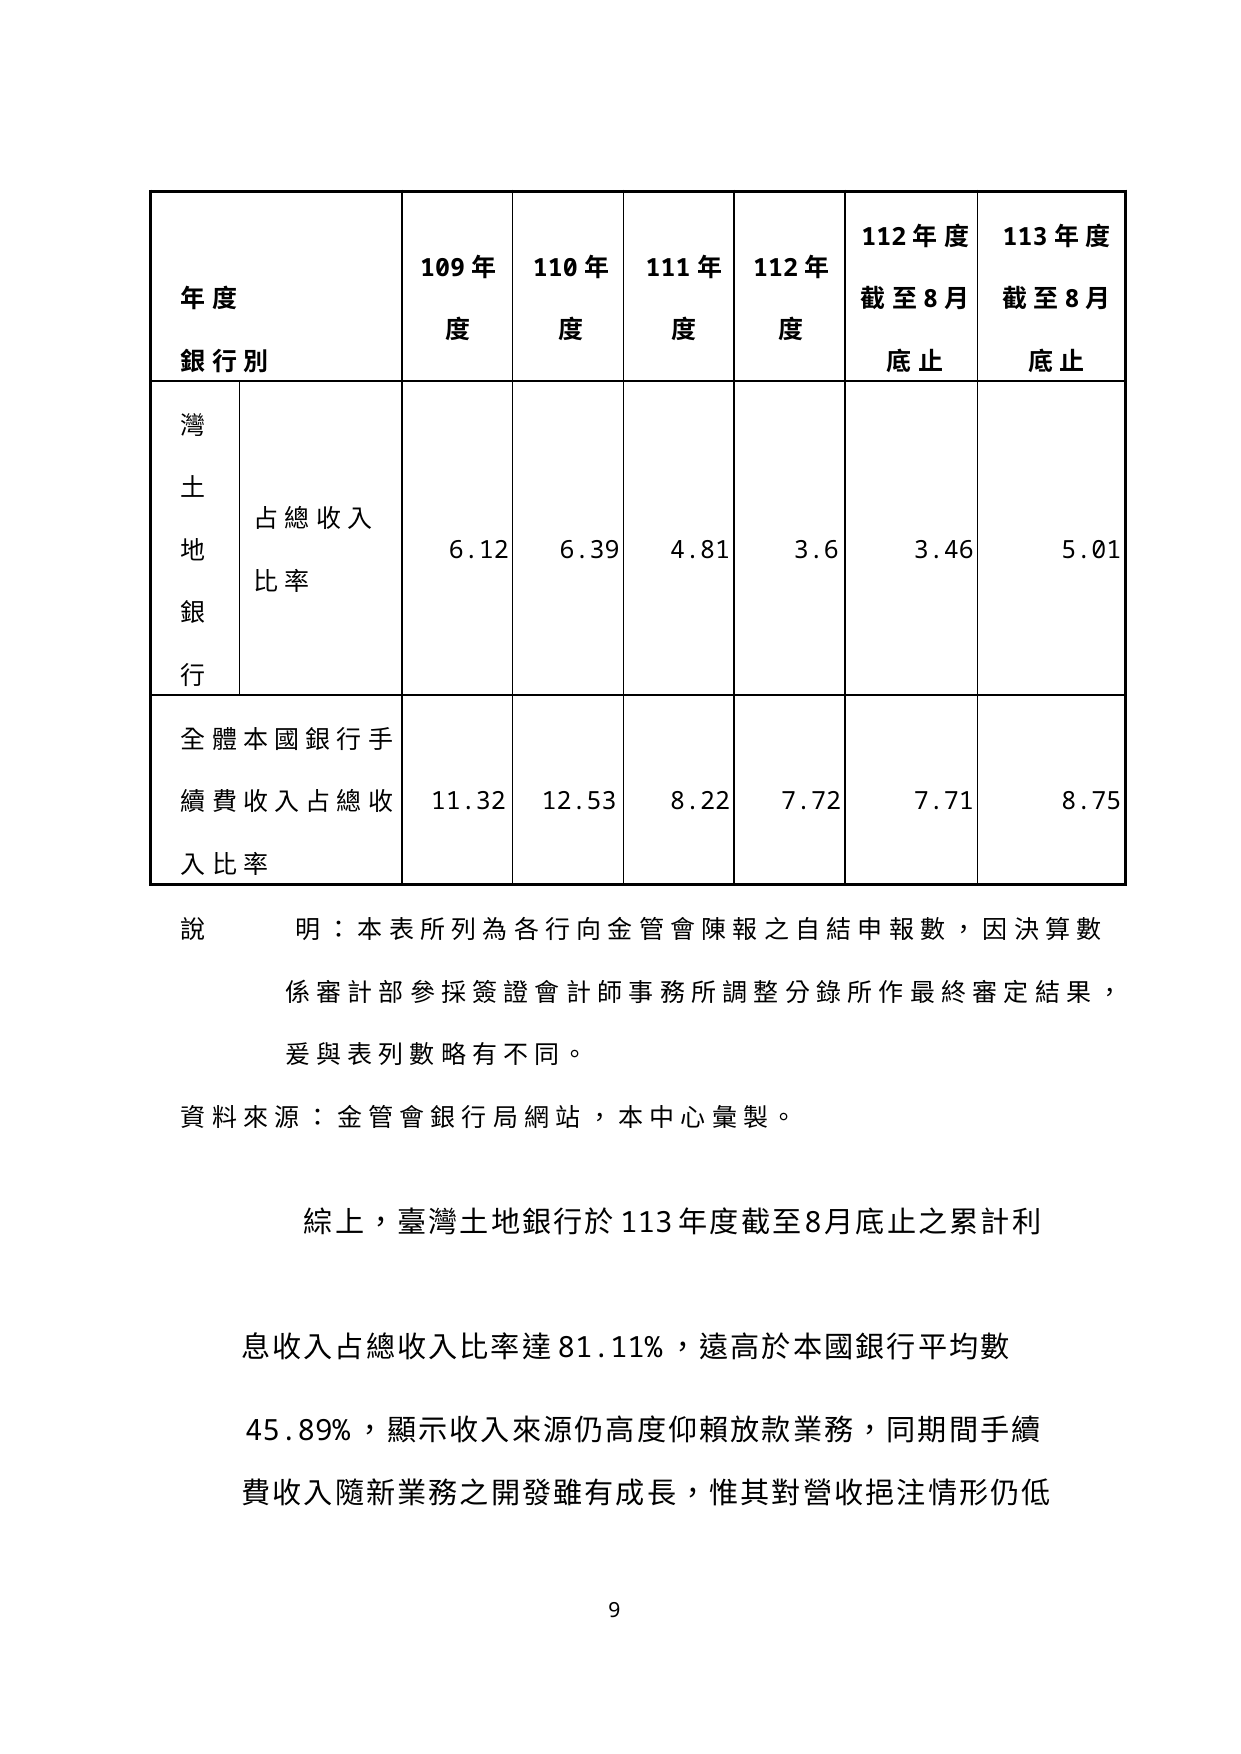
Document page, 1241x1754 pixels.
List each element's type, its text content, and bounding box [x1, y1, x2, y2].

text 綜上，臺灣土地銀行於113年度截至8月底止之累計利息收入占總收入比率達81.11%，遠高於本國銀行平均數45.89%，顯示收入來源仍高度仰賴放款業務，同期間手續費收入隨新業務之開發雖有成長，惟其對營收挹注情形仍低 [236, 1136, 1063, 1511]
table_cell 灣土 地銀行 [152, 382, 239, 694]
table_cell 全體本國銀行手續費收入占總收入比率 [152, 696, 401, 883]
table_header 109年度 [403, 193, 512, 380]
table_header 113年度截至8月底止 [978, 193, 1124, 380]
table_header 112年度截至8月底止 [846, 193, 977, 380]
table_header 111年度 [624, 193, 733, 380]
table_cell 3.46 [846, 382, 977, 694]
table_header 年度 銀行別 [152, 193, 401, 380]
table_cell 8.75 [978, 696, 1124, 883]
table_cell 11.32 [403, 696, 512, 883]
table_cell 4.81 [624, 382, 733, 694]
table_cell 8.22 [624, 696, 733, 883]
table_header 112年度 [735, 193, 844, 380]
table_cell 6.12 [403, 382, 512, 694]
table_cell 3.6 [735, 382, 844, 694]
table_cell 12.53 [513, 696, 623, 883]
text 說 明：本表所列為各行向金管會陳報之自結申報數，因決算數係審計部參採簽證會計師事務所調整分錄所作最終審定結果，爰與表列數略有不同。 [148, 886, 1122, 1074]
text 資料來源：金管會銀行局網站，本中心彙製。 [148, 1074, 1122, 1136]
table_cell 5.01 [978, 382, 1124, 694]
table_cell 6.39 [513, 382, 623, 694]
table_cell 占總收入比率 [240, 382, 401, 694]
table_cell 7.71 [846, 696, 977, 883]
table_cell 7.72 [735, 696, 844, 883]
table_header 110年度 [513, 193, 623, 380]
